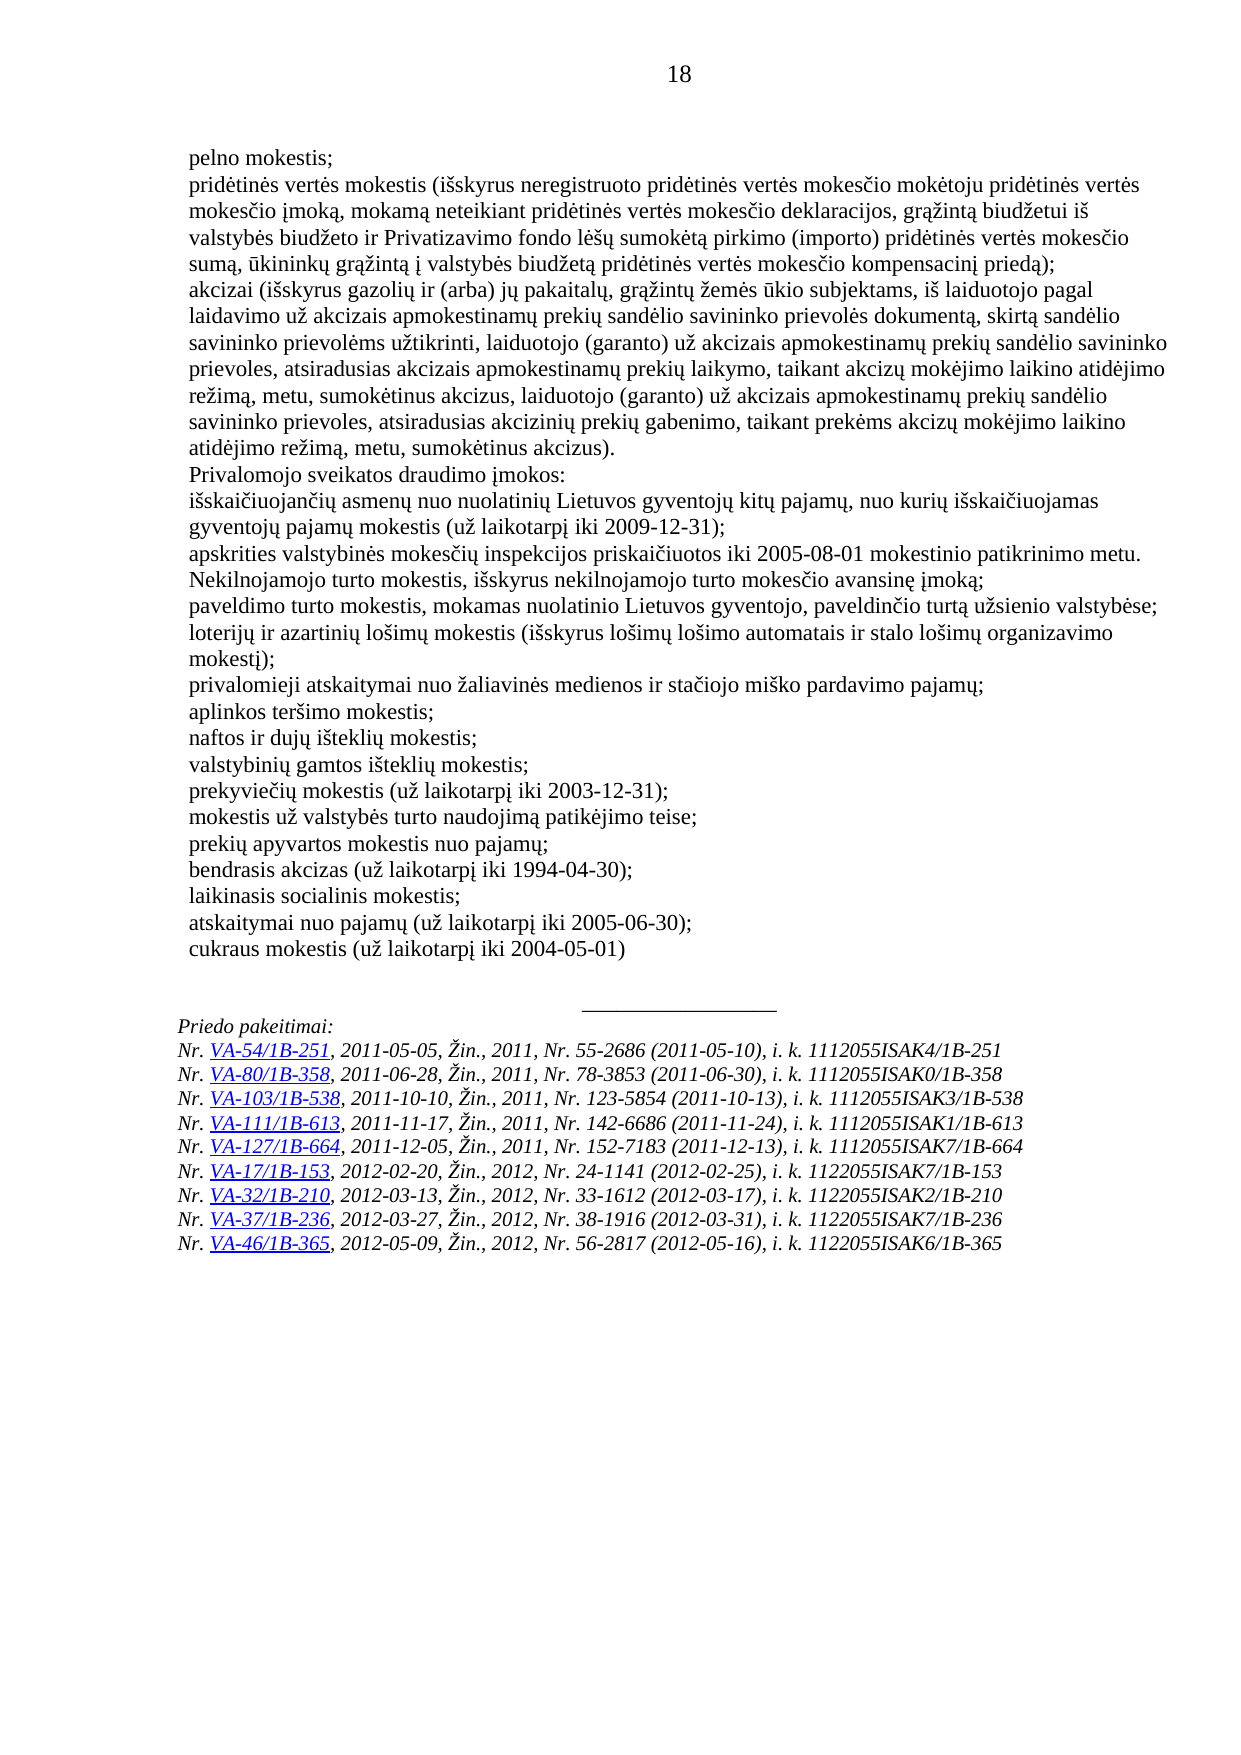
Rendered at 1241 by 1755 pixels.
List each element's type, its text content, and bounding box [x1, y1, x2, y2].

table_cell apskrities valstybinės mokesčių inspekcijos priskaičiuotos iki 2005-08-01 mokestinio patikrinimo metu. [177, 540, 1181, 566]
table_cell loterijų ir azartinių lošimų mokestis (išskyrus lošimų lošimo automatais ir stalo lošimų organizavimo mokestį); [177, 619, 1181, 672]
table_cell Privalomojo sveikatos draudimo įmokos: [177, 461, 1181, 487]
text _________________ [177, 988, 1181, 1014]
text Nr. VA-32/1B-210, 2012-03-13, Žin., 2012, Nr. 33-1612 (2012-03-17), i. k. 1122055ISAK2/1B-210 [177, 1183, 1181, 1207]
table_cell paveldimo turto mokestis, mokamas nuolatinio Lietuvos gyventojo, paveldinčio turtą užsienio valstybėse; [177, 593, 1181, 619]
table_cell privalomieji atskaitymai nuo žaliavinės medienos ir stačiojo miško pardavimo pajamų; [177, 672, 1181, 698]
table_cell mokestis už valstybės turto naudojimą patikėjimo teise; [177, 803, 1181, 830]
table_cell prekyviečių mokestis (už laikotarpį iki 2003-12-31); [177, 777, 1181, 803]
table_cell naftos ir dujų išteklių mokestis; [177, 724, 1181, 751]
table_cell aplinkos teršimo mokestis; [177, 698, 1181, 724]
table_cell cukraus mokestis (už laikotarpį iki 2004-05-01) [177, 935, 1181, 961]
text Nr. VA-103/1B-538, 2011-10-10, Žin., 2011, Nr. 123-5854 (2011-10-13), i. k. 1112055ISAK3/1B-538 [177, 1086, 1181, 1110]
table_cell laikinasis socialinis mokestis; [177, 883, 1181, 909]
table_cell pridėtinės vertės mokestis (išskyrus neregistruoto pridėtinės vertės mokesčio mokėtoju pridėtinės vertės mokesčio įmoką, mokamą neteikiant pridėtinės vertės mokesčio deklaracijos, grąžintą biudžetui iš valstybės biudžeto ir Privatizavimo fondo lėšų sumokėtą pirkimo (importo) pridėtinės vertės mokesčio sumą, ūkininkų grąžintą į valstybės biudžetą pridėtinės vertės mokesčio kompensacinį priedą); [177, 171, 1181, 276]
table_cell atskaitymai nuo pajamų (už laikotarpį iki 2005-06-30); [177, 909, 1181, 935]
table_cell akcizai (išskyrus gazolių ir (arba) jų pakaitalų, grąžintų žemės ūkio subjektams, iš laiduotojo pagal laidavimo už akcizais apmokestinamų prekių sandėlio savininko prievolės dokumentą, skirtą sandėlio savininko prievolėms užtikrinti, laiduotojo (garanto) už akcizais apmokestinamų prekių sandėlio savininko prievoles, atsiradusias akcizais apmokestinamų prekių laikymo, taikant akcizų mokėjimo laikino atidėjimo režimą, metu, sumokėtinus akcizus, laiduotojo (garanto) už akcizais apmokestinamų prekių sandėlio savininko prievoles, atsiradusias akcizinių prekių gabenimo, taikant prekėms akcizų mokėjimo laikino atidėjimo režimą, metu, sumokėtinus akcizus). [177, 276, 1181, 461]
table_cell bendrasis akcizas (už laikotarpį iki 1994-04-30); [177, 856, 1181, 882]
text Nr. VA-111/1B-613, 2011-11-17, Žin., 2011, Nr. 142-6686 (2011-11-24), i. k. 1112055ISAK1/1B-613 [177, 1110, 1181, 1134]
table_header pelno mokestis; [177, 145, 1181, 171]
text Nr. VA-127/1B-664, 2011-12-05, Žin., 2011, Nr. 152-7183 (2011-12-13), i. k. 1112055ISAK7/1B-664 [177, 1134, 1181, 1158]
table_cell išskaičiuojančių asmenų nuo nuolatinių Lietuvos gyventojų kitų pajamų, nuo kurių išskaičiuojamas gyventojų pajamų mokestis (už laikotarpį iki 2009-12-31); [177, 487, 1181, 540]
text Nr. VA-80/1B-358, 2011-06-28, Žin., 2011, Nr. 78-3853 (2011-06-30), i. k. 1112055ISAK0/1B-358 [177, 1062, 1181, 1086]
text Nr. VA-54/1B-251, 2011-05-05, Žin., 2011, Nr. 55-2686 (2011-05-10), i. k. 1112055ISAK4/1B-251 [177, 1038, 1181, 1062]
table_cell prekių apyvartos mokestis nuo pajamų; [177, 830, 1181, 856]
table_cell valstybinių gamtos išteklių mokestis; [177, 751, 1181, 777]
text Nr. VA-17/1B-153, 2012-02-20, Žin., 2012, Nr. 24-1141 (2012-02-25), i. k. 1122055ISAK7/1B-153 [177, 1158, 1181, 1183]
text Priedo pakeitimai: [177, 1014, 1181, 1038]
text Nr. VA-37/1B-236, 2012-03-27, Žin., 2012, Nr. 38-1916 (2012-03-31), i. k. 1122055ISAK7/1B-236 [177, 1207, 1181, 1231]
table_cell Nekilnojamojo turto mokestis, išskyrus nekilnojamojo turto mokesčio avansinę įmoką; [177, 566, 1181, 592]
text Nr. VA-46/1B-365, 2012-05-09, Žin., 2012, Nr. 56-2817 (2012-05-16), i. k. 1122055ISAK6/1B-365 [177, 1231, 1181, 1255]
